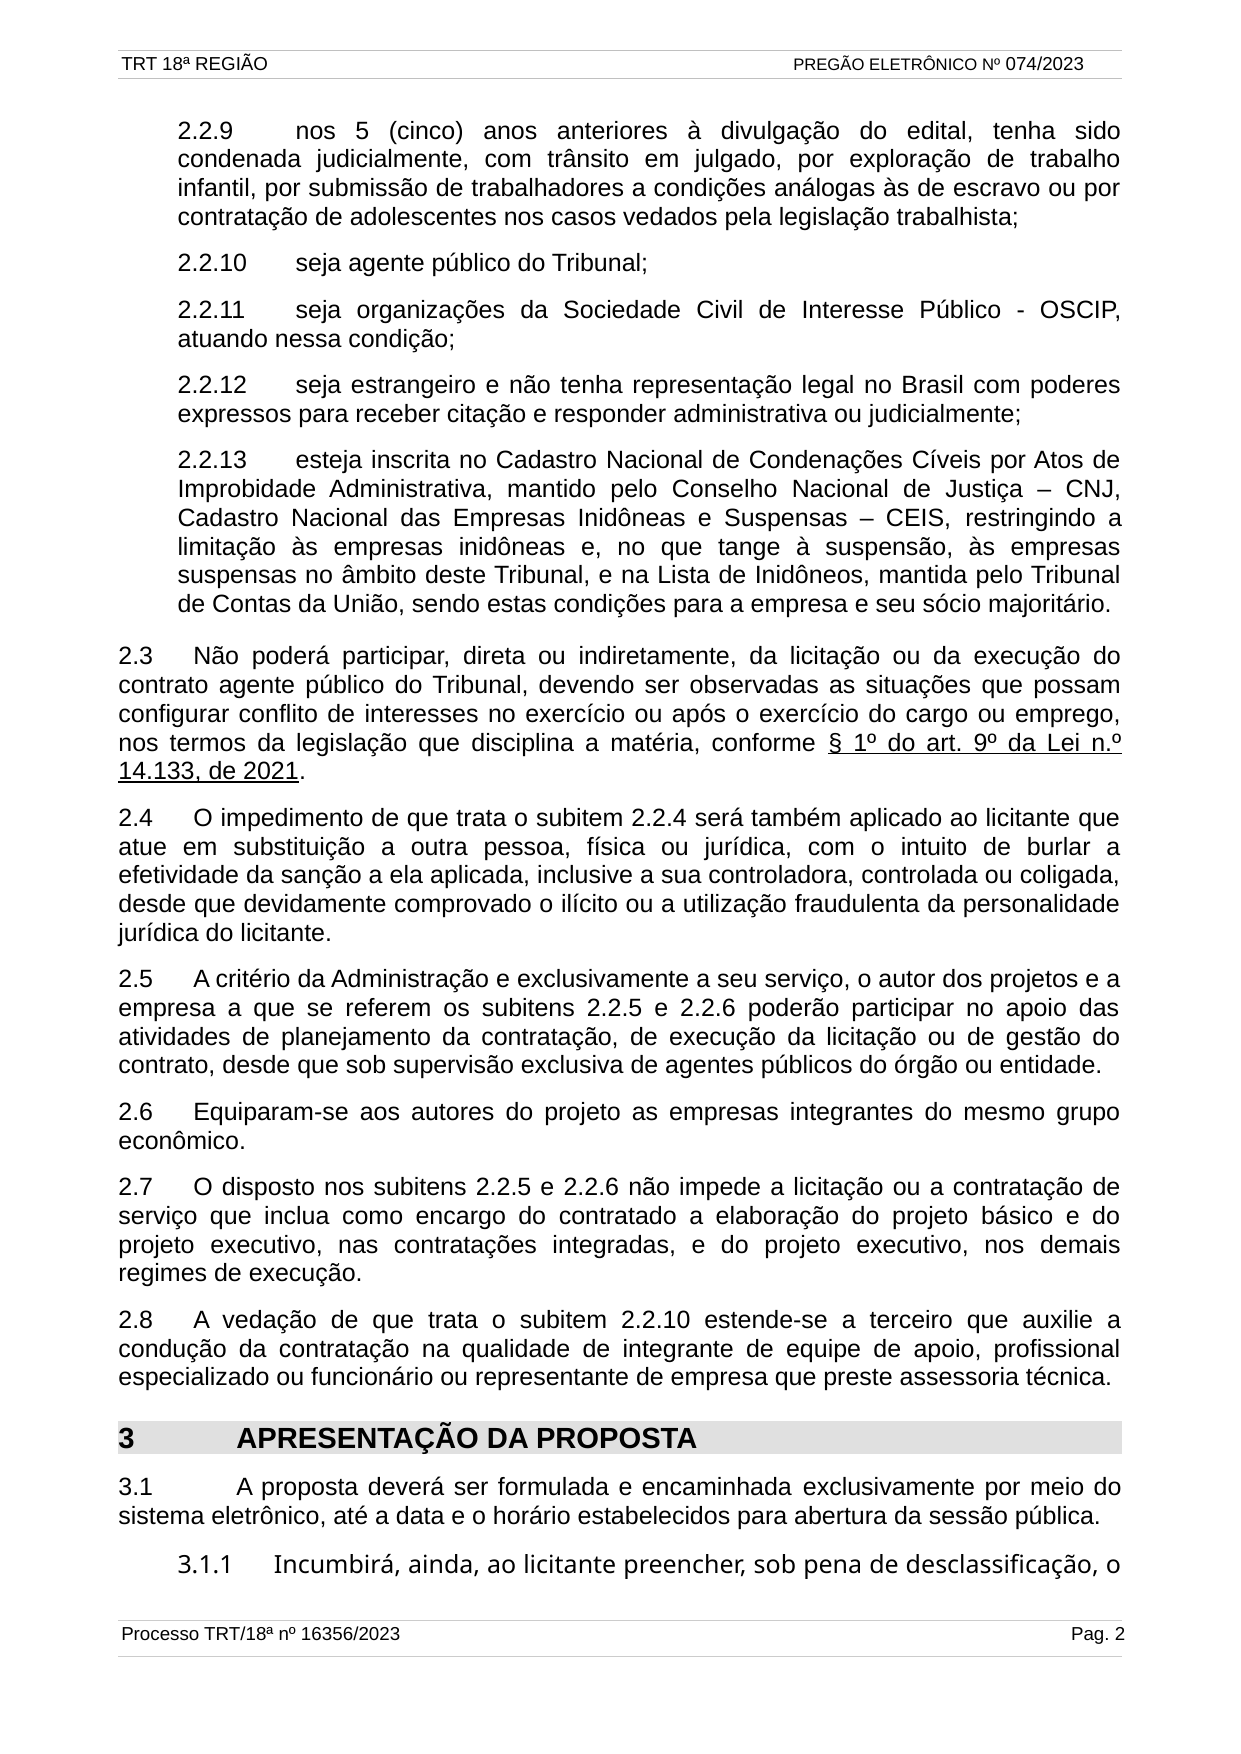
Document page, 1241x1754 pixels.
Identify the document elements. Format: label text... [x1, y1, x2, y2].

text 2.6 Equiparam-se aos autores do projeto as empresas integrantes do mesmo grupo econômico. [118, 1097, 1122, 1154]
text 3.1 A proposta deverá ser formulada e encaminhada exclusivamente por meio do sistema eletrônico, até a data e o horário estabelecidos para abertura da sessão pública. [118, 1472, 1122, 1529]
text 2.5 A critério da Administração e exclusivamente a seu serviço, o autor dos projetos e a empresa a que se referem os subitens 2.2.5 e 2.2.6 poderão participar no apoio das atividades de planejamento da contratação, de execução da licitação ou de gestão do contrato, desde que sob supervisão exclusiva de agentes públicos do órgão ou entidade. [118, 964, 1122, 1079]
text 3.1.1 Incumbirá, ainda, ao licitante preencher, sob pena de desclassificação, o [177, 1547, 1122, 1581]
text 2.3 Não poderá participar, direta ou indiretamente, da licitação ou da execução do contrato agente público do Tribunal, devendo ser observadas as situações que possam configurar conflito de interesses no exercício ou após o exercício do cargo ou emprego, nos termos da legislação que disciplina a matéria, conforme § 1º do art. 9º da Lei n.º 14.133, de 2021. [118, 641, 1122, 785]
text 3 APRESENTAÇÃO DA PROPOSTA [118, 1421, 1122, 1454]
text 2.2.10 seja agente público do Tribunal; [177, 248, 1122, 277]
text 2.7 O disposto nos subitens 2.2.5 e 2.2.6 não impede a licitação ou a contratação de serviço que inclua como encargo do contratado a elaboração do projeto básico e do projeto executivo, nas contratações integradas, e do projeto executivo, nos demais regimes de execução. [118, 1172, 1122, 1287]
text 2.2.11 seja organizações da Sociedade Civil de Interesse Público - OSCIP, atuando nessa condição; [177, 295, 1122, 352]
text 2.8 A vedação de que trata o subitem 2.2.10 estende-se a terceiro que auxilie a condução da contratação na qualidade de integrante de equipe de apoio, profissional especializado ou funcionário ou representante de empresa que preste assessoria técnica. [118, 1305, 1122, 1391]
text 2.4 O impedimento de que trata o subitem 2.2.4 será também aplicado ao licitante que atue em substituição a outra pessoa, física ou jurídica, com o intuito de burlar a efetividade da sanção a ela aplicada, inclusive a sua controladora, controlada ou coligada, desde que devidamente comprovado o ilícito ou a utilização fraudulenta da personalidade jurídica do licitante. [118, 803, 1122, 947]
text 2.2.13 esteja inscrita no Cadastro Nacional de Condenações Cíveis por Atos de Improbidade Administrativa, mantido pelo Conselho Nacional de Justiça – CNJ, Cadastro Nacional das Empresas Inidôneas e Suspensas – CEIS, restringindo a limitação às empresas inidôneas e, no que tange à suspensão, às empresas suspensas no âmbito deste Tribunal, e na Lista de Inidôneos, mantida pelo Tribunal de Contas da União, sendo estas condições para a empresa e seu sócio majoritário. [177, 445, 1122, 618]
text 2.2.12 seja estrangeiro e não tenha representação legal no Brasil com poderes expressos para receber citação e responder administrativa ou judicialmente; [177, 370, 1122, 427]
text 2.2.9 nos 5 (cinco) anos anteriores à divulgação do edital, tenha sido condenada judicialmente, com trânsito em julgado, por exploração de trabalho infantil, por submissão de trabalhadores a condições análogas às de escravo ou por contratação de adolescentes nos casos vedados pela legislação trabalhista; [177, 116, 1122, 231]
